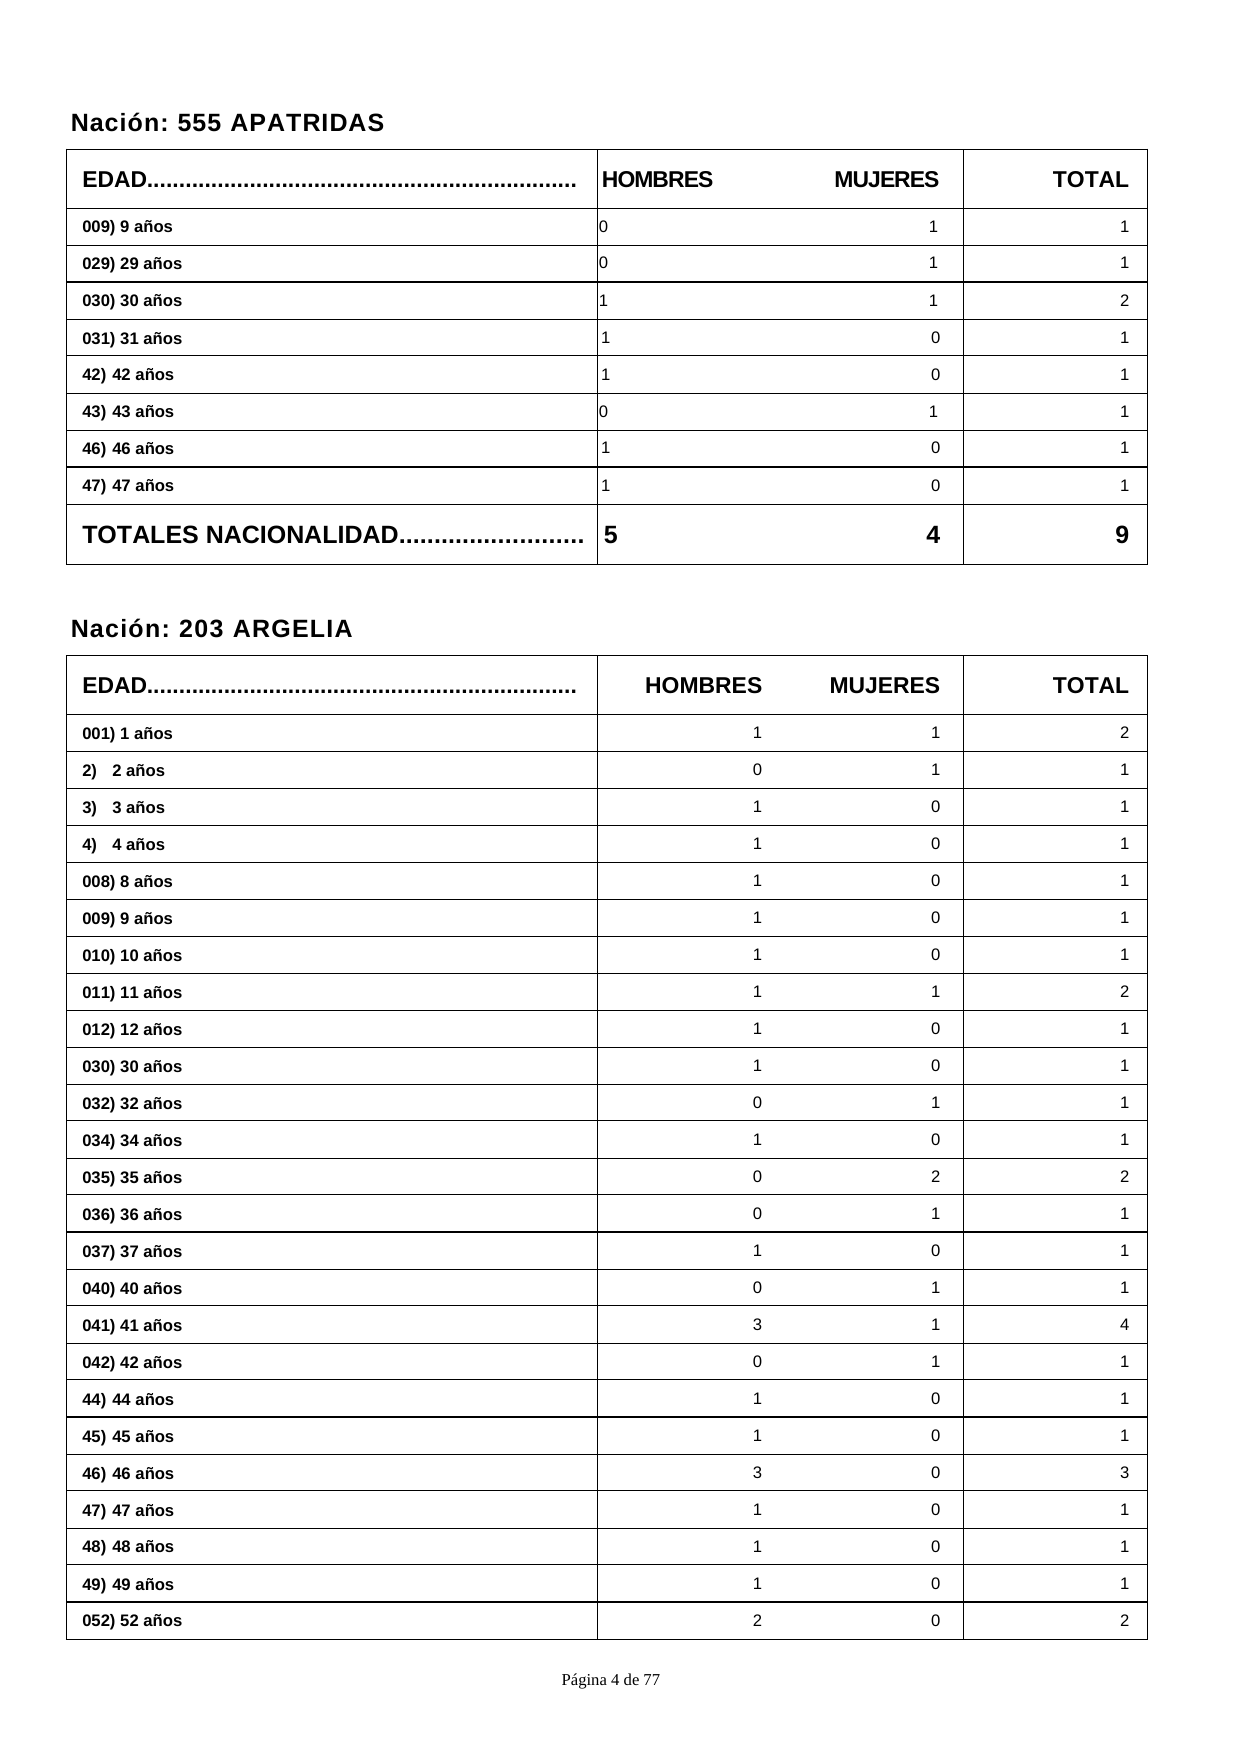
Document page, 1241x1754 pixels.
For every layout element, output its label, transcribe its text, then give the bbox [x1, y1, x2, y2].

table_cell 1 [964, 752, 1147, 788]
table_cell 0 [797, 1418, 963, 1453]
table_cell 001) 1 años [67, 715, 597, 751]
table_cell 1 [964, 1048, 1147, 1084]
table_cell 9 [964, 505, 1147, 564]
table_cell 1 [598, 1011, 797, 1047]
table_cell 1 [598, 715, 797, 751]
table_cell 1 [598, 1529, 797, 1564]
table_cell 009) 9 años [67, 900, 597, 936]
table_cell 44 años [67, 1380, 597, 1416]
table_cell 1 [598, 789, 797, 825]
table_cell 035) 35 años [67, 1159, 597, 1194]
table_cell 1 [598, 826, 797, 862]
table_cell 1 [964, 468, 1147, 503]
table_cell 1 [598, 1418, 797, 1453]
table_cell 2 [598, 1603, 797, 1638]
table_cell 1 0 [598, 320, 963, 355]
table_cell 3 [964, 1455, 1147, 1490]
table_cell 2 [964, 283, 1147, 318]
table_cell 1 [964, 1195, 1147, 1231]
table_cell 1 [964, 900, 1147, 936]
table_cell 1 [598, 1233, 797, 1268]
text Nación: 555 APATRIDAS [71, 110, 1151, 136]
table_cell 0 [797, 1121, 963, 1157]
table_cell 1 [797, 1306, 963, 1342]
table_cell 0 [797, 1011, 963, 1047]
table_cell 1 [964, 1344, 1147, 1379]
table_cell 1 [797, 1195, 963, 1231]
table_cell 052) 52 años [67, 1603, 597, 1638]
table_cell 1 [797, 715, 963, 751]
table_cell 0 [797, 1491, 963, 1527]
table_cell 1 [797, 1270, 963, 1305]
table_cell 1 [964, 209, 1147, 244]
table_cell 0 1 [598, 394, 963, 429]
table_header EDAD [67, 150, 597, 207]
table_cell 0 [797, 1565, 963, 1601]
table_cell 46 años [67, 1455, 597, 1490]
table_cell 1 [598, 1048, 797, 1084]
table_cell 3 [598, 1306, 797, 1342]
table_cell 030) 30 años [67, 283, 597, 318]
table_cell 0 [598, 752, 797, 788]
table_cell 1 [964, 431, 1147, 466]
table_cell 011) 11 años [67, 974, 597, 1010]
table_cell 1 0 [598, 356, 963, 392]
table_cell 1 [964, 1233, 1147, 1268]
table_cell 0 [797, 1529, 963, 1564]
table_cell 029) 29 años [67, 246, 597, 281]
table_cell TOTALES NACIONALIDAD [67, 505, 597, 564]
table_cell 0 [797, 863, 963, 899]
table_cell 1 0 [598, 468, 963, 503]
table_cell 1 [964, 1270, 1147, 1305]
table_cell 1 [964, 394, 1147, 429]
table_cell 0 [598, 1270, 797, 1305]
table_cell 2 [964, 974, 1147, 1010]
table_cell 008) 8 años [67, 863, 597, 899]
table_header TOTAL [964, 656, 1147, 714]
table_cell 0 [797, 1603, 963, 1638]
table_cell 1 [964, 1529, 1147, 1564]
table_cell 1 [964, 1011, 1147, 1047]
table_cell 49 años [67, 1565, 597, 1601]
table_cell 0 [797, 1380, 963, 1416]
table_cell 1 [598, 974, 797, 1010]
table_cell 2 [797, 1159, 963, 1194]
table_cell 1 [598, 900, 797, 936]
table_cell 1 [964, 1491, 1147, 1527]
table_cell 4 años [67, 826, 597, 862]
table_header HOMBRES MUJERES [598, 150, 963, 207]
table_cell 012) 12 años [67, 1011, 597, 1047]
table_cell 042) 42 años [67, 1344, 597, 1379]
table_cell 0 [797, 826, 963, 862]
table_cell 0 [797, 900, 963, 936]
table_cell 1 [598, 1491, 797, 1527]
table_cell 5 4 [598, 505, 963, 564]
table_header HOMBRES [598, 656, 797, 714]
table_cell 037) 37 años [67, 1233, 597, 1268]
table_cell 1 1 [598, 283, 963, 318]
table_cell 1 [964, 1565, 1147, 1601]
table_cell 45 años [67, 1418, 597, 1453]
table_cell 2 [964, 1159, 1147, 1194]
text Página 4 de 77 [71, 1670, 1151, 1689]
table_cell 1 [964, 1085, 1147, 1120]
table_cell 1 [598, 937, 797, 973]
table_cell 1 [598, 863, 797, 899]
table_cell 034) 34 años [67, 1121, 597, 1157]
table_cell 036) 36 años [67, 1195, 597, 1231]
table_cell 4 [964, 1306, 1147, 1342]
table_cell 1 0 [598, 431, 963, 466]
table_cell 1 [964, 863, 1147, 899]
table_cell 1 [964, 356, 1147, 392]
table_cell 0 [797, 937, 963, 973]
table_cell 0 [797, 1233, 963, 1268]
table_cell 0 [598, 1159, 797, 1194]
table_cell 2 [964, 715, 1147, 751]
table_cell 041) 41 años [67, 1306, 597, 1342]
table_cell 0 [797, 1048, 963, 1084]
table_header TOTAL [964, 150, 1147, 207]
text Nación: 203 ARGELIA [71, 617, 1151, 643]
table_cell 46 años [67, 431, 597, 466]
table_cell 1 [964, 246, 1147, 281]
table_cell 47 años [67, 468, 597, 503]
table_cell 1 [797, 1085, 963, 1120]
table_cell 48 años [67, 1529, 597, 1564]
table_cell 1 [797, 974, 963, 1010]
table_cell 0 1 [598, 246, 963, 281]
table_cell 010) 10 años [67, 937, 597, 973]
table_cell 040) 40 años [67, 1270, 597, 1305]
table_cell 0 [598, 1344, 797, 1379]
table_cell 43 años [67, 394, 597, 429]
table_cell 031) 31 años [67, 320, 597, 355]
table_cell 0 [797, 1455, 963, 1490]
table_cell 47 años [67, 1491, 597, 1527]
table_cell 1 [797, 1344, 963, 1379]
table_cell 2 [964, 1603, 1147, 1638]
table_cell 032) 32 años [67, 1085, 597, 1120]
table_cell 1 [964, 789, 1147, 825]
table_cell 1 [964, 937, 1147, 973]
table_cell 009) 9 años [67, 209, 597, 244]
table_cell 42 años [67, 356, 597, 392]
table_cell 1 [598, 1121, 797, 1157]
table_cell 0 [797, 789, 963, 825]
table_cell 3 años [67, 789, 597, 825]
table_cell 3 [598, 1455, 797, 1490]
table_cell 1 [964, 826, 1147, 862]
table_cell 1 [964, 1121, 1147, 1157]
table_header EDAD [67, 656, 597, 714]
table_cell 1 [598, 1380, 797, 1416]
table_cell 1 [964, 1380, 1147, 1416]
table_cell 1 [598, 1565, 797, 1601]
table_header MUJERES [797, 656, 963, 714]
table_cell 0 [598, 1195, 797, 1231]
table_cell 1 [964, 1418, 1147, 1453]
table_cell 0 [598, 1085, 797, 1120]
table_cell 0 1 [598, 209, 963, 244]
table_cell 1 [964, 320, 1147, 355]
table_cell 2 años [67, 752, 597, 788]
table_cell 1 [797, 752, 963, 788]
table_cell 030) 30 años [67, 1048, 597, 1084]
